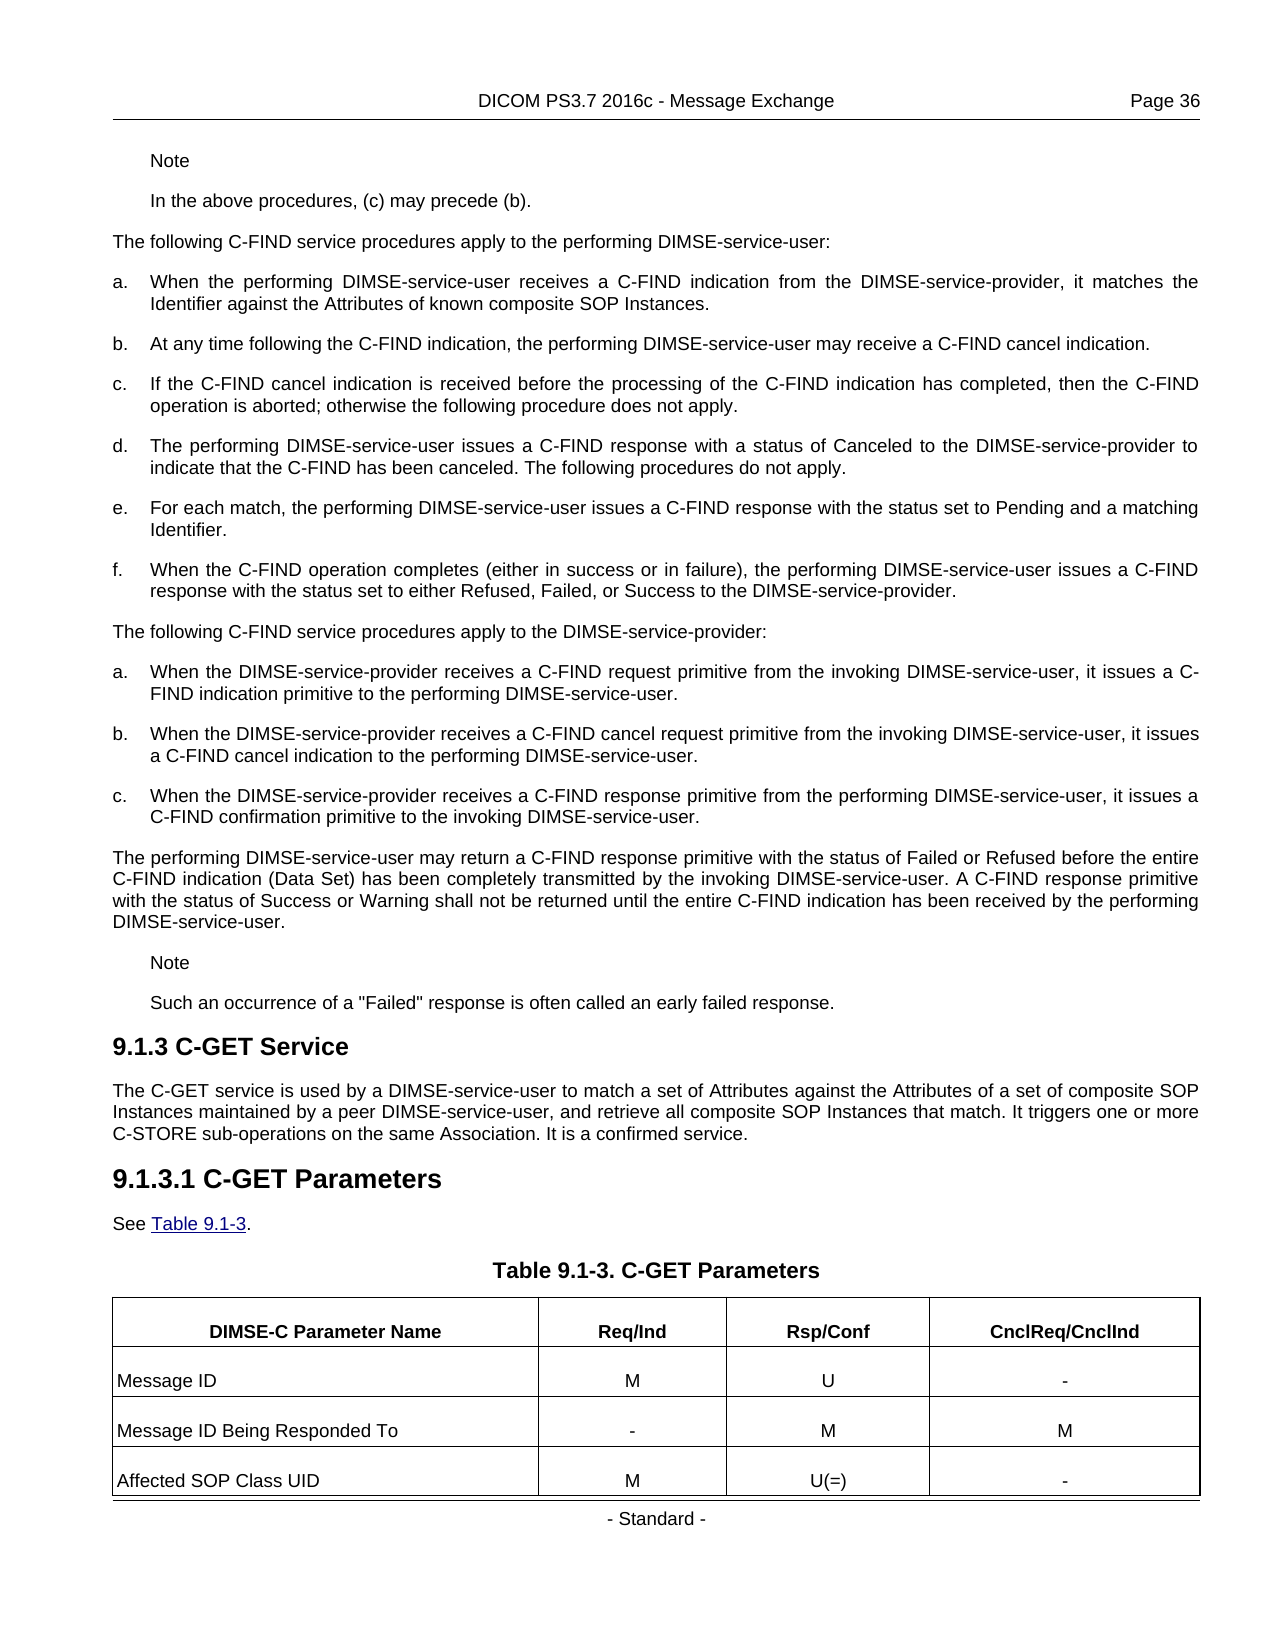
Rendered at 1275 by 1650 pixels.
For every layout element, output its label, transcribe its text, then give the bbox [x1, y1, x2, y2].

table_cell M [930, 1397, 1199, 1446]
list At any time following the C-FIND indication, the performing DIMSE-service-user may receive a C-FIND cancel indication. [112, 333, 1200, 354]
table_cell Affected SOP Class UID [113, 1447, 538, 1495]
table_cell - [930, 1347, 1199, 1396]
table_cell - [539, 1397, 726, 1446]
table_cell M [539, 1447, 726, 1495]
table_header CnclReq/CnclInd [930, 1298, 1199, 1346]
text 9.1.3 C-GET Service [112, 1032, 1200, 1061]
text Table 9.1-3. C-GET Parameters [112, 1257, 1200, 1283]
text Note [150, 952, 1162, 973]
list The performing DIMSE-service-user issues a C-FIND response with a status of Canceled to the DIMSE-service-provider to indicate that the C-FIND has been canceled. The following procedures do not apply. [112, 435, 1200, 478]
table_cell Message ID Being Responded To [113, 1397, 538, 1446]
table_cell M [727, 1397, 929, 1446]
list When the DIMSE-service-provider receives a C-FIND request primitive from the invoking DIMSE-service-user, it issues a C-FIND indication primitive to the performing DIMSE-service-user. [112, 661, 1200, 704]
text The performing DIMSE-service-user may return a C-FIND response primitive with the status of Failed or Refused before the entire C-FIND indication (Data Set) has been completely transmitted by the invoking DIMSE-service-user. A C-FIND response primitive with the status of Success or Warning shall not be returned until the entire C-FIND indication has been received by the performing DIMSE-service-user. [112, 847, 1200, 933]
table_header Req/Ind [539, 1298, 726, 1346]
table_header DIMSE-C Parameter Name [113, 1298, 538, 1346]
text 9.1.3.1 C-GET Parameters [112, 1163, 1200, 1194]
table_header Rsp/Conf [727, 1298, 929, 1346]
table_cell U [727, 1347, 929, 1396]
list When the DIMSE-service-provider receives a C-FIND cancel request primitive from the invoking DIMSE-service-user, it issues a C-FIND cancel indication to the performing DIMSE-service-user. [112, 723, 1200, 766]
table_cell Message ID [113, 1347, 538, 1396]
table_cell - [930, 1447, 1199, 1495]
list When the C-FIND operation completes (either in success or in failure), the performing DIMSE-service-user issues a C-FIND response with the status set to either Refused, Failed, or Success to the DIMSE-service-provider. [112, 559, 1200, 602]
table_cell U(=) [727, 1447, 929, 1495]
text Such an occurrence of a "Failed" response is often called an early failed response. [150, 992, 1162, 1013]
text In the above procedures, (c) may precede (b). [150, 190, 1162, 212]
text Note [150, 150, 1162, 172]
text See Table 9.1-3. [112, 1213, 1200, 1235]
list If the C-FIND cancel indication is received before the processing of the C-FIND indication has completed, then the C-FIND operation is aborted; otherwise the following procedure does not apply. [112, 373, 1200, 416]
list When the performing DIMSE-service-user receives a C-FIND indication from the DIMSE-service-provider, it matches the Identifier against the Attributes of known composite SOP Instances. [112, 271, 1200, 314]
list For each match, the performing DIMSE-service-user issues a C-FIND response with the status set to Pending and a matching Identifier. [112, 497, 1200, 540]
text The following C-FIND service procedures apply to the performing DIMSE-service-user: [112, 231, 1200, 252]
list When the DIMSE-service-provider receives a C-FIND response primitive from the performing DIMSE-service-user, it issues a C-FIND confirmation primitive to the invoking DIMSE-service-user. [112, 785, 1200, 828]
text The following C-FIND service procedures apply to the DIMSE-service-provider: [112, 621, 1200, 642]
table_cell M [539, 1347, 726, 1396]
text The C-GET service is used by a DIMSE-service-user to match a set of Attributes against the Attributes of a set of composite SOP Instances maintained by a peer DIMSE-service-user, and retrieve all composite SOP Instances that match. It triggers one or more C-STORE sub-operations on the same Association. It is a confirmed service. [112, 1080, 1200, 1144]
